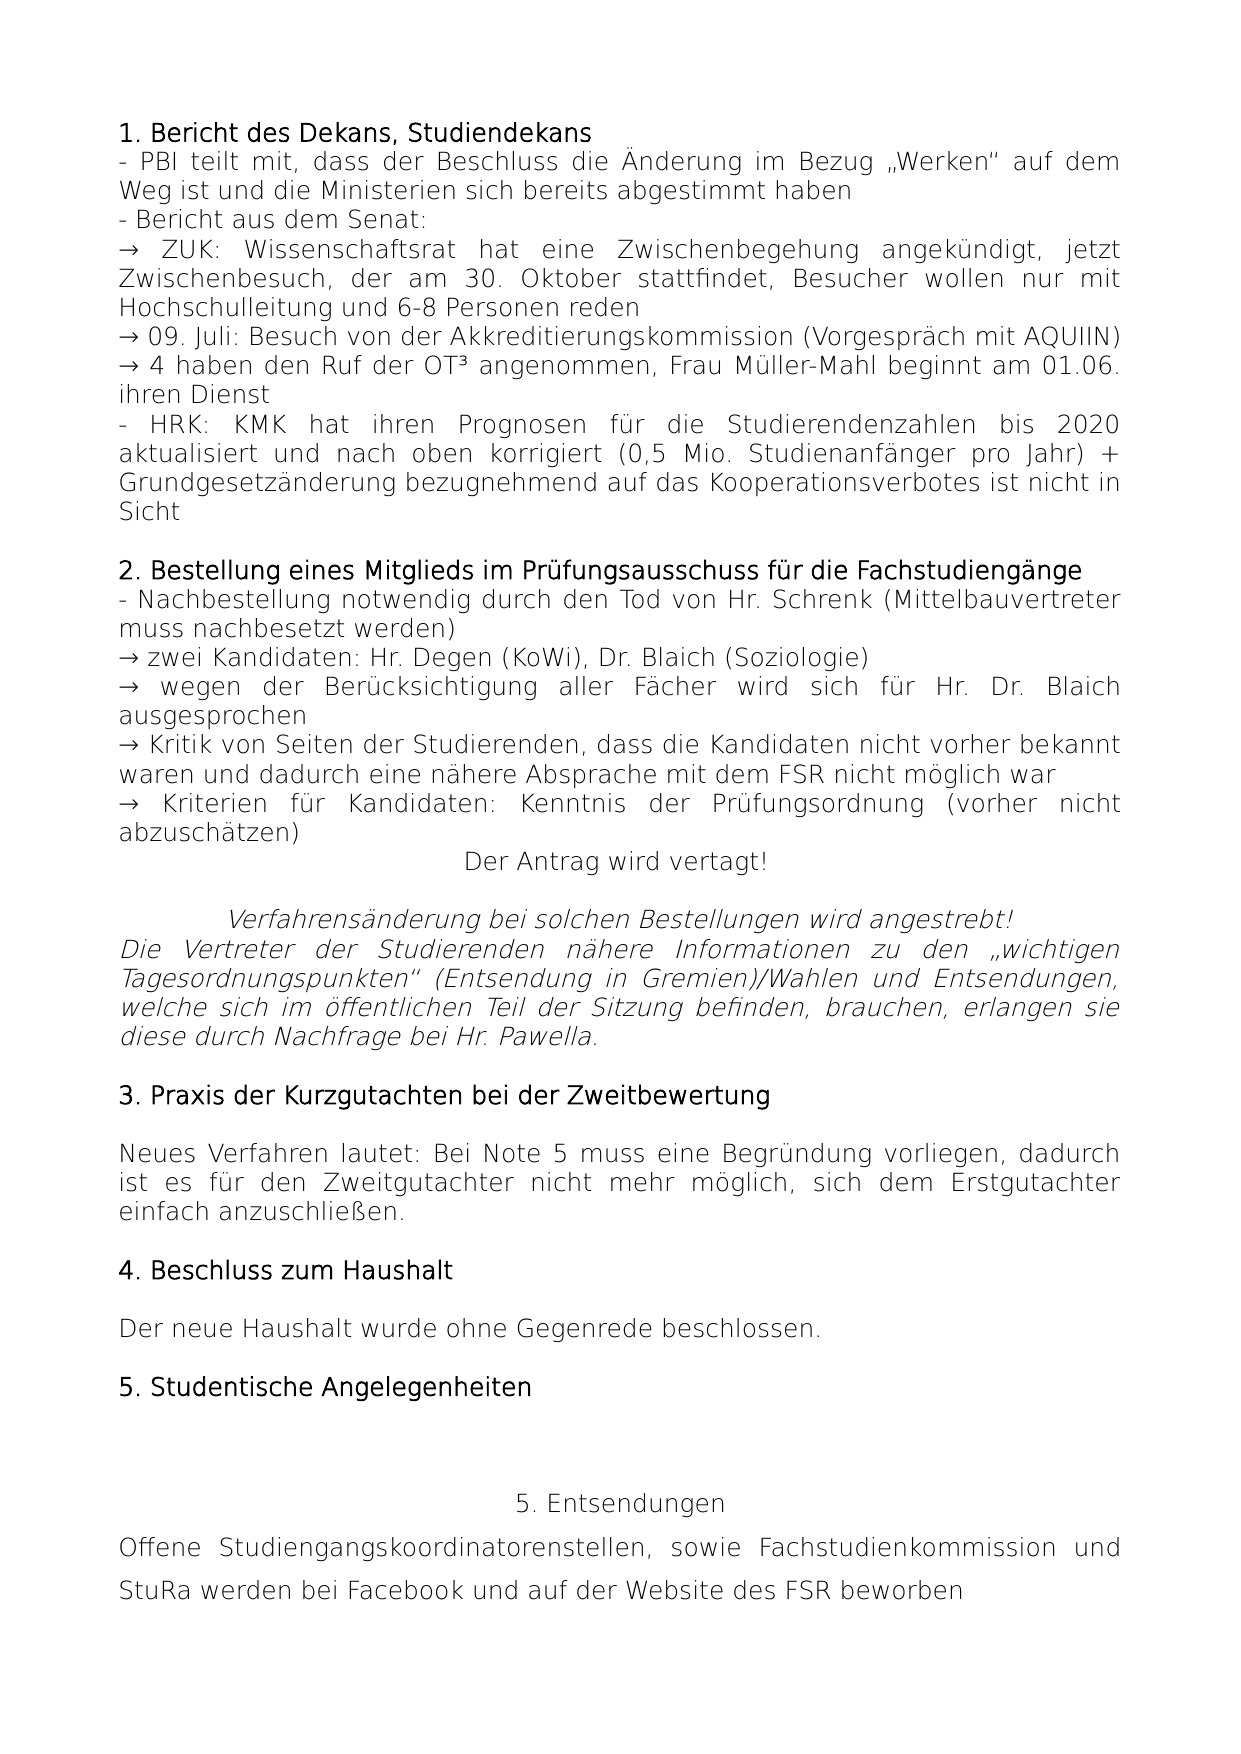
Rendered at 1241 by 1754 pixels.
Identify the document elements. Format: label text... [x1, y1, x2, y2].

text → ZUK: Wissenschaftsrat hat eine Zwischenbegehung angekündigt, jetzt Zwischenbesuch, der am 30. Oktober stattfindet, Besucher wollen nur mit Hochschulleitung und 6-8 Personen reden [118, 235, 1122, 322]
text Offene Studiengangskoordinatorenstellen, sowie Fachstudienkommission und StuRa werden bei Facebook und auf der Website des FSR beworben [118, 1533, 1122, 1606]
text - PBI teilt mit, dass der Beschluss die Änderung im Bezug „Werken“ auf dem Weg ist und die Ministerien sich bereits abgestimmt haben [118, 147, 1122, 206]
text 4. Beschluss zum Haushalt [118, 1256, 1122, 1285]
text → Kritik von Seiten der Studierenden, dass die Kandidaten nicht vorher bekannt waren und dadurch eine nähere Absprache mit dem FSR nicht möglich war [118, 731, 1122, 789]
text - Nachbestellung notwendig durch den Tod von Hr. Schrenk (Mittelbauvertreter muss nachbesetzt werden) [118, 585, 1122, 643]
text → Kriterien für Kandidaten: Kenntnis der Prüfungsordnung (vorher nicht abzuschätzen) [118, 789, 1122, 847]
text 5. Studentische Angelegenheiten [118, 1372, 1122, 1401]
text Neues Verfahren lautet: Bei Note 5 muss eine Begründung vorliegen, dadurch ist es für den Zweitgutachter nicht mehr möglich, sich dem Erstgutachter einfach anzuschließen. [118, 1139, 1122, 1226]
text → 4 haben den Ruf der OT³ angenommen, Frau Müller-Mahl beginnt am 01.06. ihren Dienst [118, 351, 1122, 410]
text Die Vertreter der Studierenden nähere Informationen zu den „wichtigen Tagesordnungspunkten“ (Entsendung in Gremien)/Wahlen und Entsendungen, welche sich im öffentlichen Teil der Sitzung befinden, brauchen, erlangen sie diese durch Nachfrage bei Hr. Pawella. [118, 935, 1122, 1051]
text → wegen der Berücksichtigung aller Fächer wird sich für Hr. Dr. Blaich ausgesprochen [118, 672, 1122, 731]
text Der Antrag wird vertagt! [118, 847, 1122, 876]
text - HRK: KMK hat ihren Prognosen für die Studierendenzahlen bis 2020 aktualisiert und nach oben korrigiert (0,5 Mio. Studienanfänger pro Jahr) + Grundgesetzänderung bezugnehmend auf das Kooperationsverbotes ist nicht in Sicht [118, 410, 1122, 526]
text Der neue Haushalt wurde ohne Gegenrede beschlossen. [118, 1314, 1122, 1343]
text → zwei Kandidaten: Hr. Degen (KoWi), Dr. Blaich (Soziologie) [118, 643, 1122, 672]
text Verfahrensänderung bei solchen Bestellungen wird angestrebt! [118, 906, 1122, 935]
text - Bericht aus dem Senat: [118, 206, 1122, 235]
text 1. Bericht des Dekans, Studiendekans [118, 118, 1122, 147]
text 5. Entsendungen [118, 1489, 1122, 1518]
text 3. Praxis der Kurzgutachten bei der Zweitbewertung [118, 1081, 1122, 1110]
text → 09. Juli: Besuch von der Akkreditierungskommission (Vorgespräch mit AQUIIN) [118, 322, 1122, 351]
text 2. Bestellung eines Mitglieds im Prüfungsausschuss für die Fachstudiengänge [118, 556, 1122, 585]
